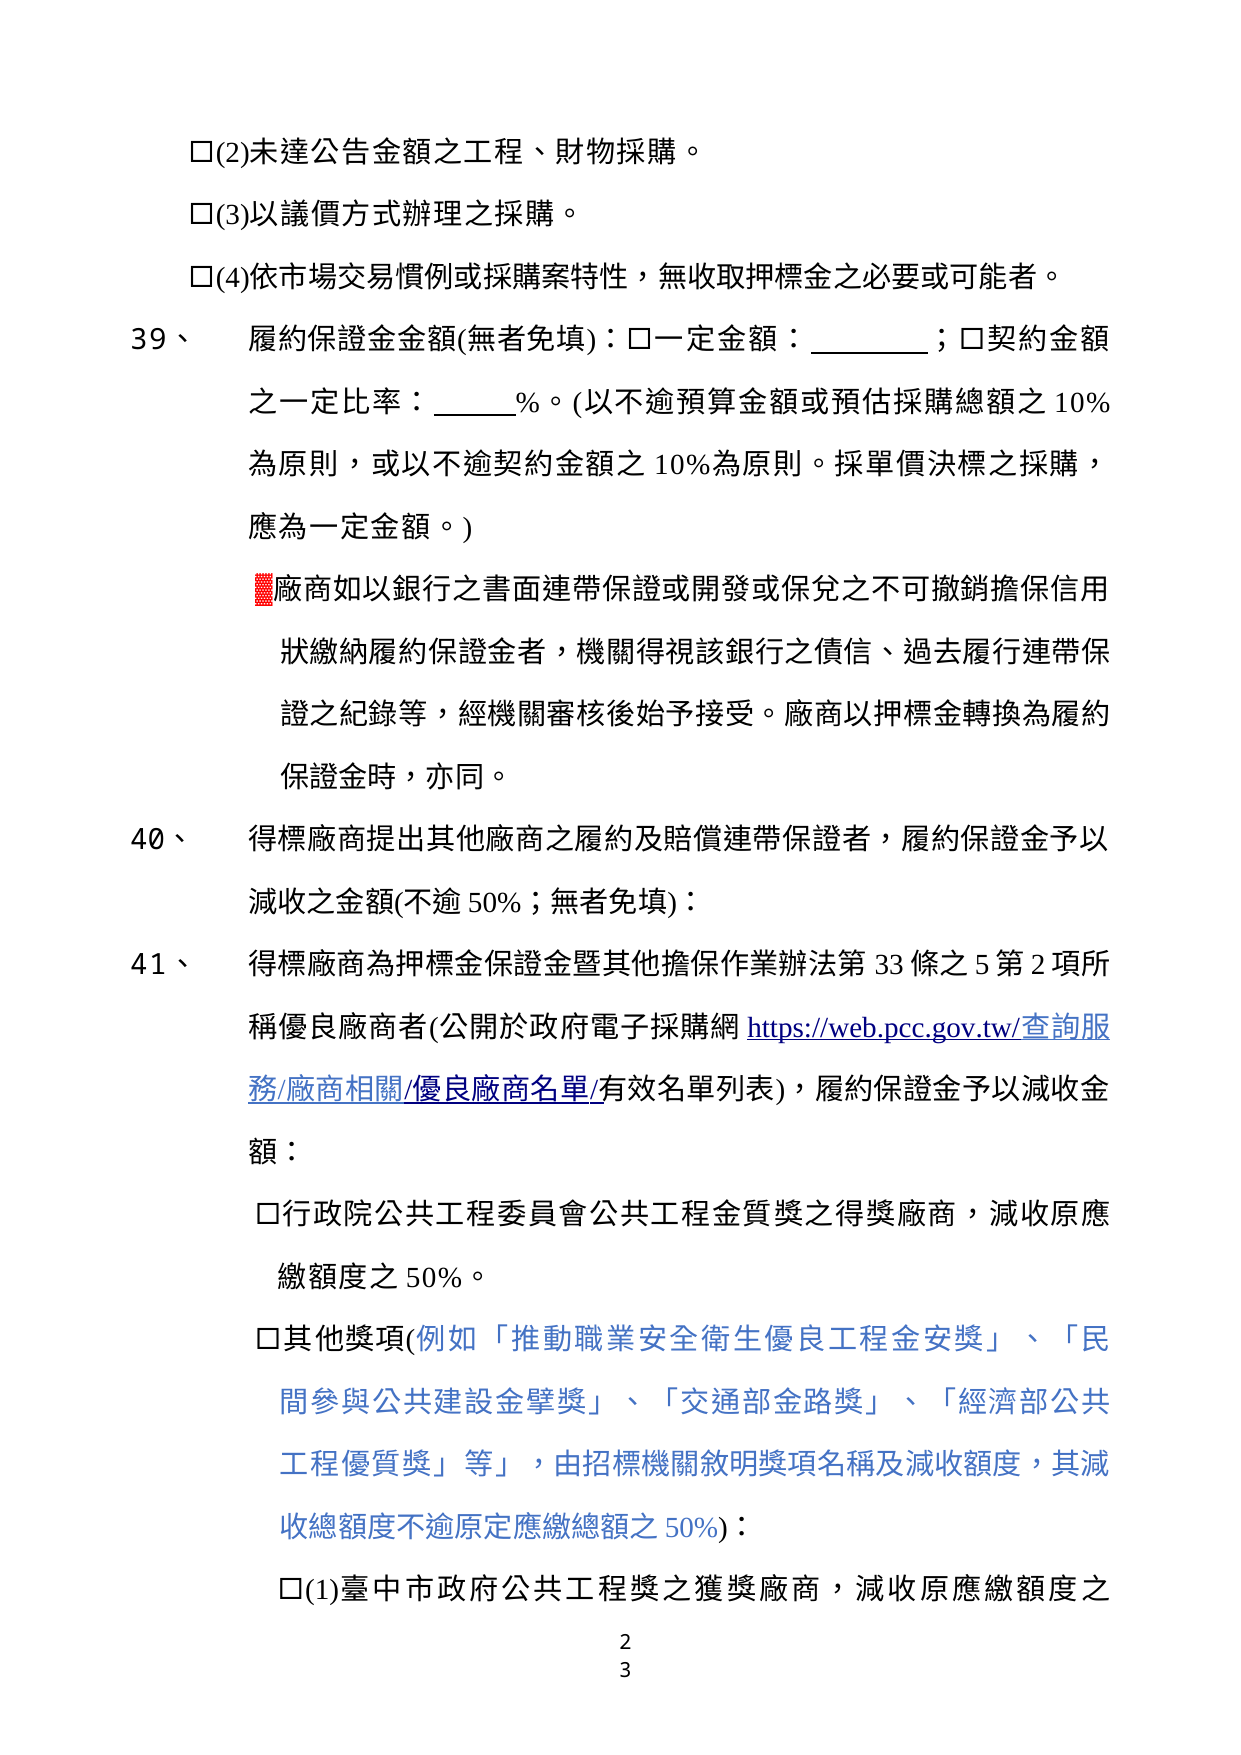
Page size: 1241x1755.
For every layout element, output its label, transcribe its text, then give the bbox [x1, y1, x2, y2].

text (1)臺中市政府公共工程獎之獲獎廠商，減收原應繳額度之 [278, 1545, 1110, 1608]
text 其他獎項(例如「推動職業安全衛生優良工程金安獎」、「民間參與公共建設金擘獎」、「交通部金路獎」、「經濟部公共工程優質獎」等」，由招標機關敘明獎項名稱及減收額度，其減收總額度不逾原定應繳總額之50%)： [255, 1295, 1110, 1545]
text (3)以議價方式辦理之採購。 [130, 170, 1110, 233]
text (2)未達公告金額之工程、財物採購。 [130, 108, 1110, 170]
list 得標廠商提出其他廠商之履約及賠償連帶保證者，履約保證金予以減收之金額(不逾50%；無者免填)： [130, 795, 1110, 920]
text (4)依市場交易慣例或採購案特性，無收取押標金之必要或可能者。 [130, 233, 1110, 295]
list 得標廠商為押標金保證金暨其他擔保作業辦法第33條之5第2項所稱優良廠商者(公開於政府電子採購網https://web.pcc.gov.tw/查詢服務/廠商相關/優良廠商名單/有效名單列表)，履約保證金予以減收金額： [130, 920, 1110, 1170]
text ▓廠商如以銀行之書面連帶保證或開發或保兌之不可撤銷擔保信用狀繳納履約保證金者，機關得視該銀行之債信、過去履行連帶保證之紀錄等，經機關審核後始予接受。廠商以押標金轉換為履約保證金時，亦同。 [255, 545, 1110, 795]
list 履約保證金金額(無者免填)：一定金額： ；契約金額之一定比率： %。(以不逾預算金額或預估採購總額之10%為原則，或以不逾契約金額之10%為原則。採單價決標之採購，應為一定金額。) [130, 295, 1110, 545]
text 行政院公共工程委員會公共工程金質獎之得獎廠商，減收原應繳額度之50%。 [255, 1170, 1110, 1295]
